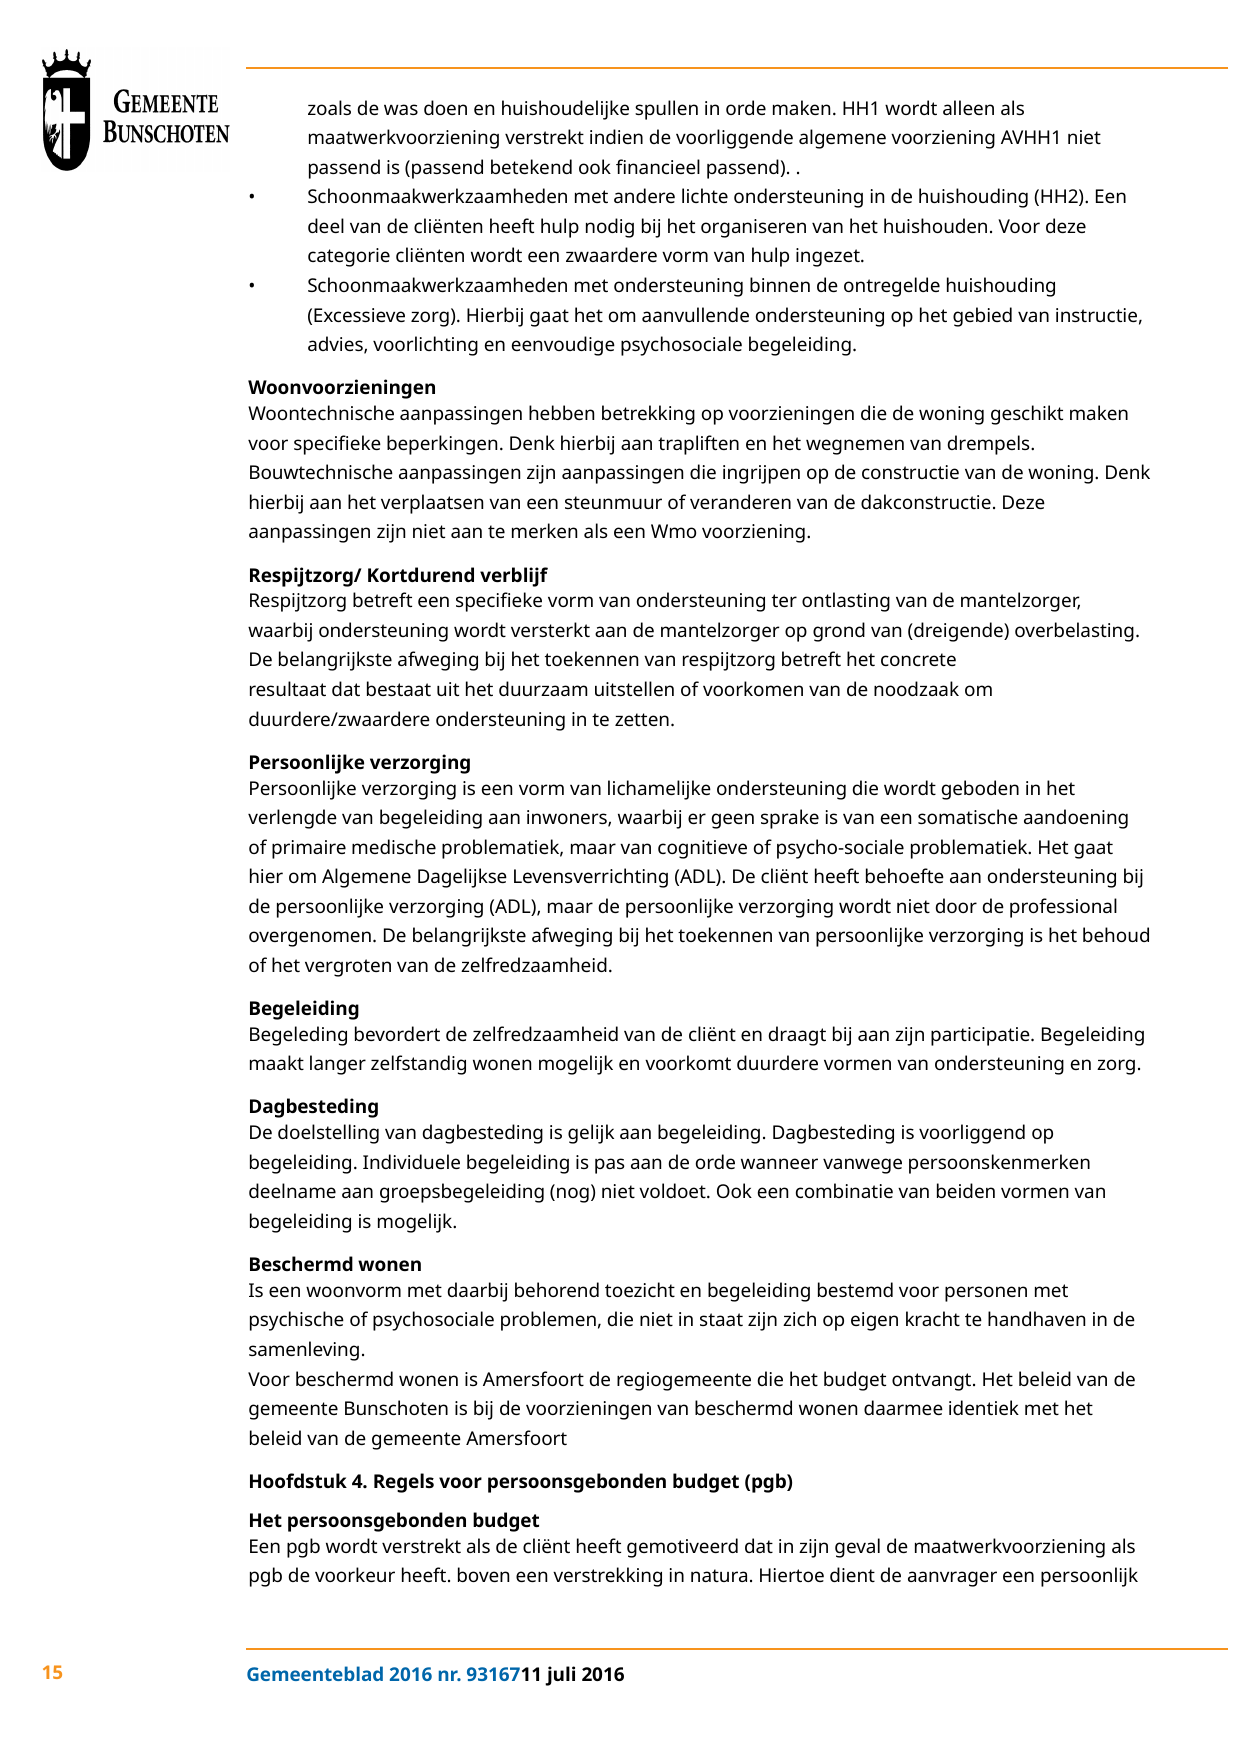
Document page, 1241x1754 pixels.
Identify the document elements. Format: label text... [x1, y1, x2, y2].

text Beschermd wonen [248, 1251, 1152, 1277]
list Schoonmaakwerkzaamheden met ondersteuning binnen de ontregelde huishouding (Excessieve zorg). Hierbij gaat het om aanvullende ondersteuning op het gebied van instructie, advies, voorlichting en eenvoudige psychosociale begeleiding. [248, 272, 1152, 357]
text Is een woonvorm met daarbij behorend toezicht en begeleiding bestemd voor personen met psychische of psychosociale problemen, die niet in staat zijn zich op eigen kracht te handhaven in de samenleving. [248, 1277, 1152, 1362]
text Dagbesteding [248, 1094, 1152, 1119]
text Respijtzorg/ Kortdurend verblijf [248, 562, 1152, 587]
text Een pgb wordt verstrekt als de cliënt heeft gemotiveerd dat in zijn geval de maatwerkvoorziening als pgb de voorkeur heeft. boven een verstrekking in natura. Hiertoe dient de aanvrager een persoonlijk [248, 1533, 1152, 1588]
list zoals de was doen en huishoudelijke spullen in orde maken. HH1 wordt alleen als maatwerkvoorziening verstrekt indien de voorliggende algemene voorziening AVHH1 niet passend is (passend betekend ook financieel passend). . [248, 95, 1152, 180]
text Begeleiding [248, 995, 1152, 1021]
text Persoonlijke verzorging [248, 749, 1152, 775]
text Bouwtechnische aanpassingen zijn aanpassingen die ingrijpen op de constructie van de woning. Denk hierbij aan het verplaatsen van een steunmuur of veranderen van de dakconstructie. Deze aanpassingen zijn niet aan te merken als een Wmo voorziening. [248, 459, 1152, 544]
text Persoonlijke verzorging is een vorm van lichamelijke ondersteuning die wordt geboden in het verlengde van begeleiding aan inwoners, waarbij er geen sprake is van een somatische aandoening of primaire medische problematiek, maar van cognitieve of psycho-sociale problematiek. Het gaat hier om Algemene Dagelijkse Levensverrichting (ADL). De cliënt heeft behoefte aan ondersteuning bij de persoonlijke verzorging (ADL), maar de persoonlijke verzorging wordt niet door de professional overgenomen. De belangrijkste afweging bij het toekennen van persoonlijke verzorging is het behoud of het vergroten van de zelfredzaamheid. [248, 775, 1152, 978]
text Woonvoorzieningen [248, 374, 1152, 400]
text Woontechnische aanpassingen hebben betrekking op voorzieningen die de woning geschikt maken voor specifieke beperkingen. Denk hierbij aan trapliften en het wegnemen van drempels. [248, 400, 1152, 456]
text De doelstelling van dagbesteding is gelijk aan begeleiding. Dagbesteding is voorliggend op begeleiding. Individuele begeleiding is pas aan de orde wanneer vanwege persoonskenmerken deelname aan groepsbegeleiding (nog) niet voldoet. Ook een combinatie van beiden vormen van begeleiding is mogelijk. [248, 1119, 1152, 1234]
picture [41, 47, 231, 172]
list Schoonmaakwerkzaamheden met andere lichte ondersteuning in de huishouding (HH2). Een deel van de cliënten heeft hulp nodig bij het organiseren van het huishouden. Voor deze categorie cliënten wordt een zwaardere vorm van hulp ingezet. [248, 183, 1152, 268]
text resultaat dat bestaat uit het duurzaam uitstellen of voorkomen van de noodzaak om duurdere/zwaardere ondersteuning in te zetten. [248, 676, 1152, 732]
text Voor beschermd wonen is Amersfoort de regiogemeente die het budget ontvangt. Het beleid van de gemeente Bunschoten is bij de voorzieningen van beschermd wonen daarmee identiek met het beleid van de gemeente Amersfoort [248, 1366, 1152, 1451]
text Hoofdstuk 4. Regels voor persoonsgebonden budget (pgb) [248, 1468, 1152, 1494]
text Begeleding bevordert de zelfredzaamheid van de cliënt en draagt bij aan zijn participatie. Begeleiding maakt langer zelfstandig wonen mogelijk en voorkomt duurdere vormen van ondersteuning en zorg. [248, 1021, 1152, 1076]
text Respijtzorg betreft een specifieke vorm van ondersteuning ter ontlasting van de mantelzorger, waarbij ondersteuning wordt versterkt aan de mantelzorger op grond van (dreigende) overbelasting. De belangrijkste afweging bij het toekennen van respijtzorg betreft het concrete [248, 587, 1152, 672]
text Het persoonsgebonden budget [248, 1507, 1152, 1533]
